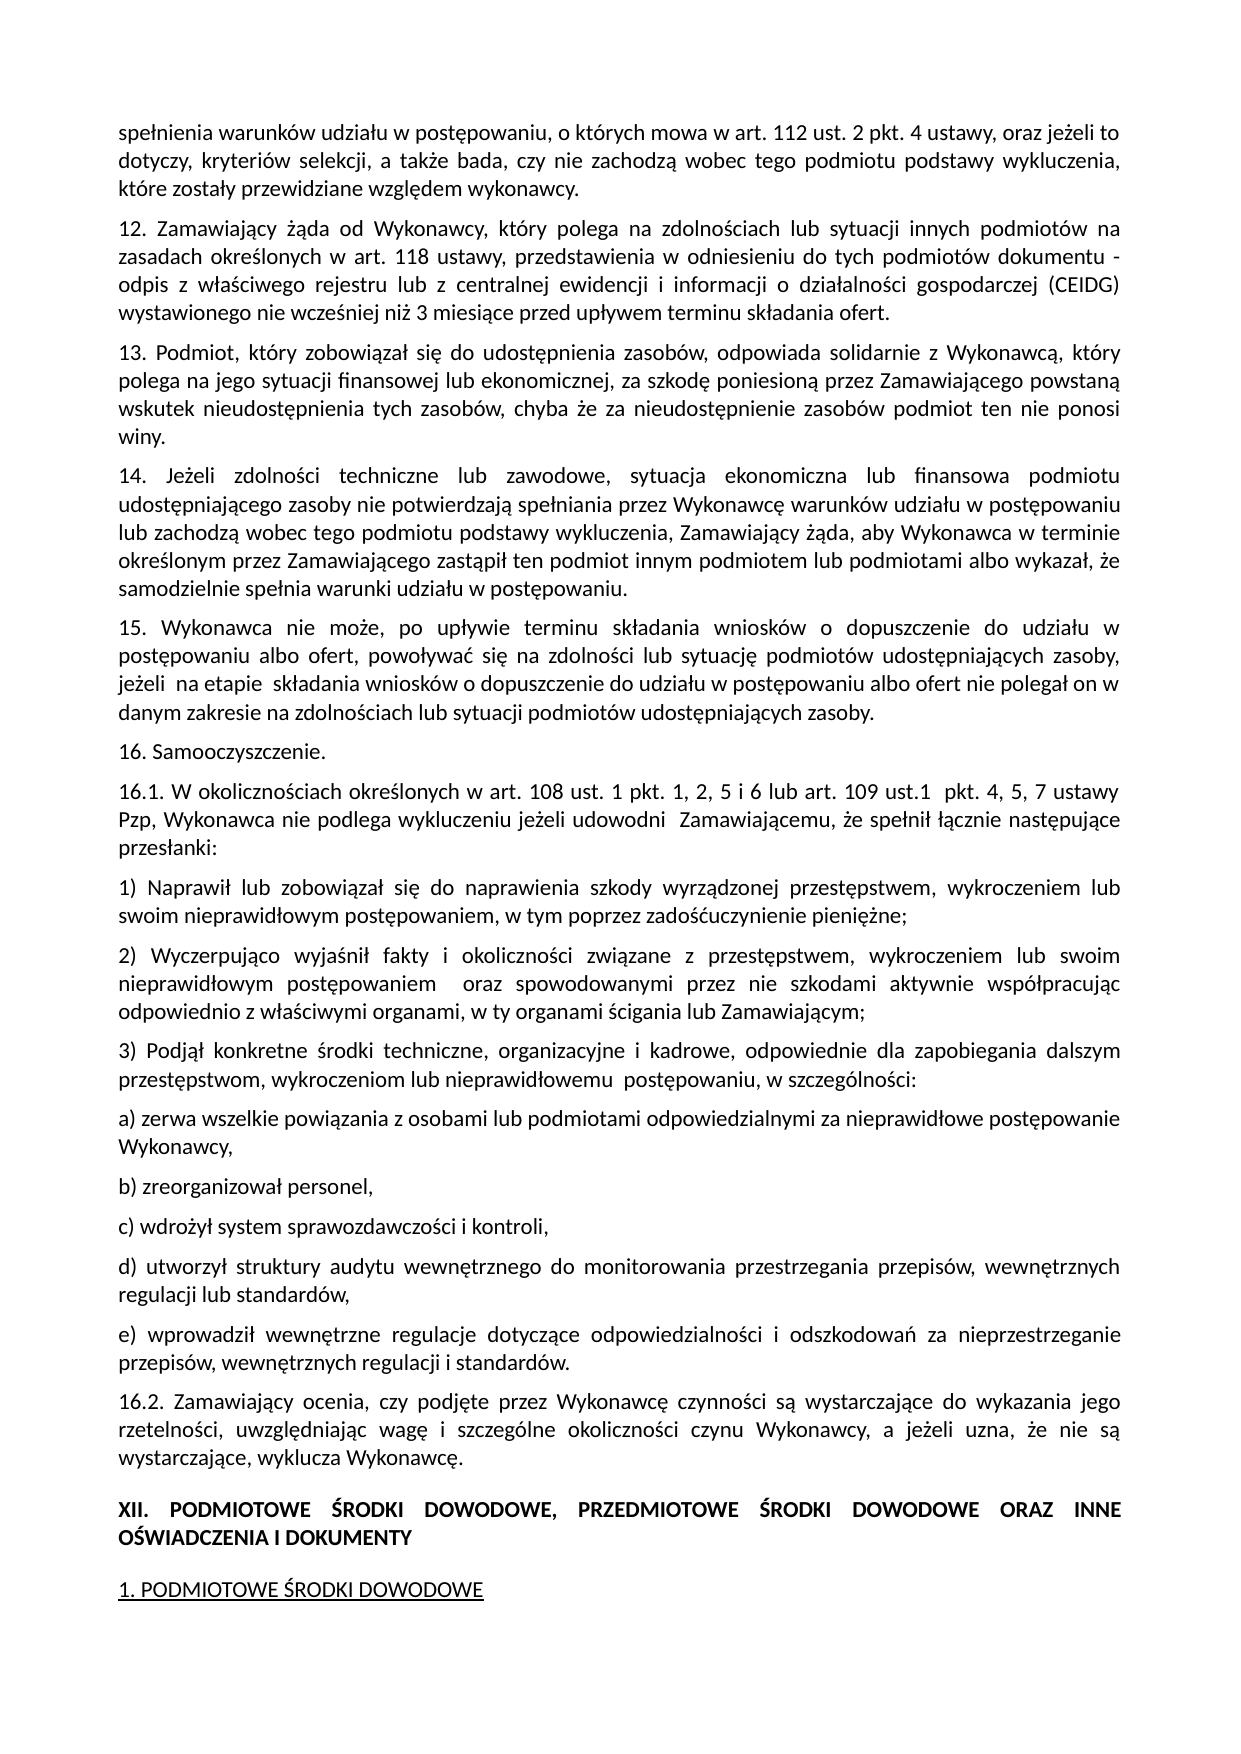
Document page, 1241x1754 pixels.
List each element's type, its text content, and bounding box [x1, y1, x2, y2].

text a) zerwa wszelkie powiązania z osobami lub podmiotami odpowiedzialnymi za nieprawidłowe postępowanie Wykonawcy, [118, 1104, 1122, 1161]
text 12. Zamawiający żąda od Wykonawcy, który polega na zdolnościach lub sytuacji innych podmiotów na zasadach określonych w art. 118 ustawy, przedstawienia w odniesieniu do tych podmiotów dokumentu - odpis z właściwego rejestru lub z centralnej ewidencji i informacji o działalności gospodarczej (CEIDG) wystawionego nie wcześniej niż 3 miesiące przed upływem terminu składania ofert. [118, 214, 1122, 326]
text 15. Wykonawca nie może, po upływie terminu składania wniosków o dopuszczenie do udziału w postępowaniu albo ofert, powoływać się na zdolności lub sytuację podmiotów udostępniających zasoby, jeżeli na etapie składania wniosków o dopuszczenie do udziału w postępowaniu albo ofert nie polegał on w danym zakresie na zdolnościach lub sytuacji podmiotów udostępniających zasoby. [118, 613, 1122, 726]
text 14. Jeżeli zdolności techniczne lub zawodowe, sytuacja ekonomiczna lub finansowa podmiotu udostępniającego zasoby nie potwierdzają spełniania przez Wykonawcę warunków udziału w postępowaniu lub zachodzą wobec tego podmiotu podstawy wykluczenia, Zamawiający żąda, aby Wykonawca w terminie określonym przez Zamawiającego zastąpił ten podmiot innym podmiotem lub podmiotami albo wykazał, że samodzielnie spełnia warunki udziału w postępowaniu. [118, 462, 1122, 602]
text 16.1. W okolicznościach określonych w art. 108 ust. 1 pkt. 1, 2, 5 i 6 lub art. 109 ust.1 pkt. 4, 5, 7 ustawy Pzp, Wykonawca nie podlega wykluczeniu jeżeli udowodni Zamawiającemu, że spełnił łącznie następujące przesłanki: [118, 777, 1122, 861]
text spełnienia warunków udziału w postępowaniu, o których mowa w art. 112 ust. 2 pkt. 4 ustawy, oraz jeżeli to dotyczy, kryteriów selekcji, a także bada, czy nie zachodzą wobec tego podmiotu podstawy wykluczenia, które zostały przewidziane względem wykonawcy. [118, 118, 1122, 202]
text c) wdrożył system sprawozdawczości i kontroli, [118, 1212, 1122, 1240]
text d) utworzył struktury audytu wewnętrznego do monitorowania przestrzegania przepisów, wewnętrznych regulacji lub standardów, [118, 1252, 1122, 1308]
text 1. PODMIOTOWE ŚRODKI DOWODOWE [118, 1575, 1122, 1603]
text XII. PODMIOTOWE ŚRODKI DOWODOWE, PRZEDMIOTOWE ŚRODKI DOWODOWE ORAZ INNE OŚWIADCZENIA I DOKUMENTY [118, 1495, 1122, 1551]
text 16.2. Zamawiający ocenia, czy podjęte przez Wykonawcę czynności są wystarczające do wykazania jego rzetelności, uwzględniając wagę i szczególne okoliczności czynu Wykonawcy, a jeżeli uzna, że nie są wystarczające, wyklucza Wykonawcę. [118, 1387, 1122, 1472]
text 16. Samooczyszczenie. [118, 737, 1122, 765]
text b) zreorganizował personel, [118, 1172, 1122, 1200]
text 13. Podmiot, który zobowiązał się do udostępnienia zasobów, odpowiada solidarnie z Wykonawcą, który polega na jego sytuacji finansowej lub ekonomicznej, za szkodę poniesioną przez Zamawiającego powstaną wskutek nieudostępnienia tych zasobów, chyba że za nieudostępnienie zasobów podmiot ten nie ponosi winy. [118, 338, 1122, 450]
text 2) Wyczerpująco wyjaśnił fakty i okoliczności związane z przestępstwem, wykroczeniem lub swoim nieprawidłowym postępowaniem oraz spowodowanymi przez nie szkodami aktywnie współpracując odpowiednio z właściwymi organami, w ty organami ścigania lub Zamawiającym; [118, 941, 1122, 1025]
text 3) Podjął konkretne środki techniczne, organizacyjne i kadrowe, odpowiednie dla zapobiegania dalszym przestępstwom, wykroczeniom lub nieprawidłowemu postępowaniu, w szczególności: [118, 1037, 1122, 1093]
text 1) Naprawił lub zobowiązał się do naprawienia szkody wyrządzonej przestępstwem, wykroczeniem lub swoim nieprawidłowym postępowaniem, w tym poprzez zadośćuczynienie pieniężne; [118, 873, 1122, 929]
text e) wprowadził wewnętrzne regulacje dotyczące odpowiedzialności i odszkodowań za nieprzestrzeganie przepisów, wewnętrznych regulacji i standardów. [118, 1320, 1122, 1376]
